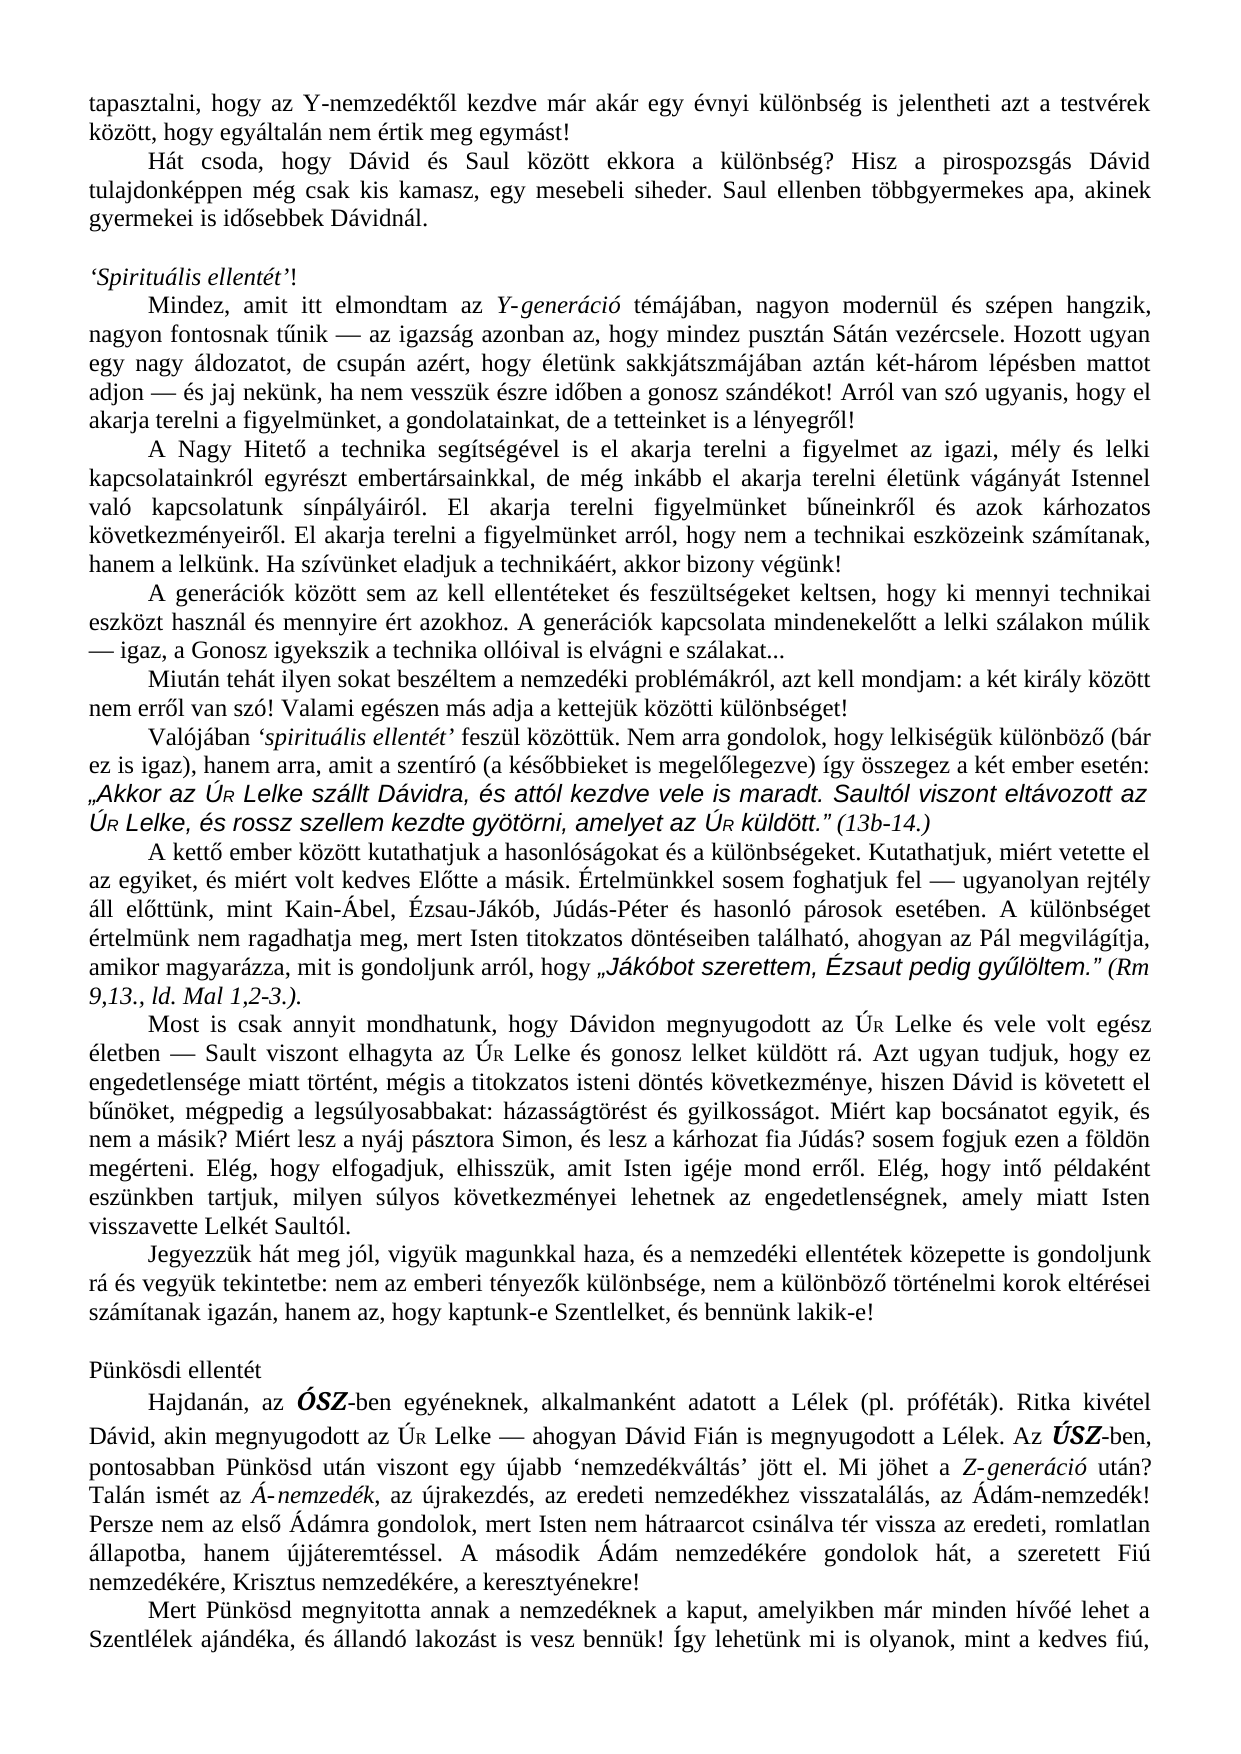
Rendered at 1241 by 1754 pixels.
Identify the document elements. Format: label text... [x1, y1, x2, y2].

text tapasztalni, hogy az Y‑nemzedéktől kezdve már akár egy évnyi különbség is jelentheti azt a testvérek között, hogy egyáltalán nem értik meg egymást! [88, 88, 1152, 146]
text Miután tehát ilyen sokat beszéltem a nemzedéki problémákról, azt kell mondjam: a két király között nem erről van szó! Valami egészen más adja a kettejük közötti különbséget! [88, 664, 1152, 722]
text Mindez, amit itt elmondtam az Y‑generáció témájában, nagyon modernül és szépen hangzik, nagyon fontosnak tűnik ― az igazság azonban az, hogy mindez pusztán Sátán vezércsele. Hozott ugyan egy nagy áldozatot, de csupán azért, hogy életünk sakkjátszmájában aztán két-három lépésben mattot adjon ― és jaj nekünk, ha nem vesszük észre időben a gonosz szándékot! Arról van szó ugyanis, hogy el akarja terelni a figyelmünket, a gondolatainkat, de a tetteinket is a lényegről! [88, 291, 1152, 434]
text Most is csak annyit mondhatunk, hogy Dávidon megnyugodott az Úr Lelke és vele volt egész életben ― Sault viszont elhagyta az Úr Lelke és gonosz lelket küldött rá. Azt ugyan tudjuk, hogy ez engedetlensége miatt történt, mégis a titokzatos isteni döntés következménye, hiszen Dávid is követett el bűnöket, mégpedig a legsúlyosabbakat: házasságtörést és gyilkosságot. Miért kap bocsánatot egyik, és nem a másik? Miért lesz a nyáj pásztora Simon, és lesz a kárhozat fia Júdás? sosem fogjuk ezen a földön megérteni. Elég, hogy elfogadjuk, elhisszük, amit Isten igéje mond erről. Elég, hogy intő példaként eszünkben tartjuk, milyen súlyos következményei lehetnek az engedetlenségnek, amely miatt Isten visszavette Lelkét Saultól. [88, 1009, 1152, 1239]
text Valójában ‘spirituális ellentét’ feszül közöttük. Nem arra gondolok, hogy lelkiségük különböző (bár ez is igaz), hanem arra, amit a szentíró (a későbbieket is megelőlegezve) így összegez a két ember esetén: „Akkor az Úr Lelke szállt Dávidra, és attól kezdve vele is maradt. Saultól viszont eltávozott az Úr Lelke, és rossz szellem kezdte gyötörni, amelyet az Úr küldött.” (13b-14.) [88, 722, 1152, 837]
text Mert Pünkösd megnyitotta annak a nemzedéknek a kaput, amelyikben már minden hívőé lehet a Szentlélek ajándéka, és állandó lakozást is vesz bennük! Így lehetünk mi is olyanok, mint a kedves fiú, [88, 1596, 1152, 1653]
text A kettő ember között kutathatjuk a hasonlóságokat és a különbségeket. Kutathatjuk, miért vetette el az egyiket, és miért volt kedves Előtte a másik. Értelmünkkel sosem foghatjuk fel ― ugyanolyan rejtély áll előttünk, mint Kain-Ábel, Ézsau-Jákób, Júdás-Péter és hasonló párosok esetében. A különbséget értelmünk nem ragadhatja meg, mert Isten titokzatos döntéseiben található, ahogyan az Pál megvilágítja, amikor magyarázza, mit is gondoljunk arról, hogy „Jákóbot szerettem, Ézsaut pedig gyűlöltem.” (Rm 9,13., ld. Mal 1,2-3.). [88, 837, 1152, 1009]
text Pünkösdi ellentét [88, 1355, 1152, 1384]
text ‘Spirituális ellentét’! [88, 262, 1152, 291]
text Jegyezzük hát meg jól, vigyük magunkkal haza, és a nemzedéki ellentétek közepette is gondoljunk rá és vegyük tekintetbe: nem az emberi tényezők különbsége, nem a különböző történelmi korok eltérései számítanak igazán, hanem az, hogy kaptunk‑e Szentlelket, és bennünk lakik‑e! [88, 1239, 1152, 1326]
text A generációk között sem az kell ellentéteket és feszültségeket keltsen, hogy ki mennyi technikai eszközt használ és mennyire ért azokhoz. A generációk kapcsolata mindenekelőtt a lelki szálakon múlik ― igaz, a Gonosz igyekszik a technika ollóival is elvágni e szálakat... [88, 578, 1152, 664]
text Hajdanán, az ÓSZ-ben egyéneknek, alkalmanként adatott a Lélek (pl. próféták). Ritka kivétel Dávid, akin megnyugodott az Úr Lelke ― ahogyan Dávid Fián is megnyugodott a Lélek. Az ÚSZ-ben, pontosabban Pünkösd után viszont egy újabb ‘nemzedékváltás’ jött el. Mi jöhet a Z‑generáció után? Talán ismét az Á‑nemzedék, az újrakezdés, az eredeti nemzedékhez visszatalálás, az Ádám-nemzedék! Persze nem az első Ádámra gondolok, mert Isten nem hátraarcot csinálva tér vissza az eredeti, romlatlan állapotba, hanem újjáteremtéssel. A második Ádám nemzedékére gondolok hát, a szeretett Fiú nemzedékére, Krisztus nemzedékére, a keresztyénekre! [88, 1384, 1152, 1596]
text Hát csoda, hogy Dávid és Saul között ekkora a különbség? Hisz a pirospozsgás Dávid tulajdonképpen még csak kis kamasz, egy mesebeli siheder. Saul ellenben többgyermekes apa, akinek gyermekei is idősebbek Dávidnál. [88, 146, 1152, 232]
text A Nagy Hitető a technika segítségével is el akarja terelni a figyelmet az igazi, mély és lelki kapcsolatainkról egyrészt embertársainkkal, de még inkább el akarja terelni életünk vágányát Istennel való kapcsolatunk sínpályáiról. El akarja terelni figyelmünket bűneinkről és azok kárhozatos következményeiről. El akarja terelni a figyelmünket arról, hogy nem a technikai eszközeink számítanak, hanem a lelkünk. Ha szívünket eladjuk a technikáért, akkor bizony végünk! [88, 434, 1152, 578]
